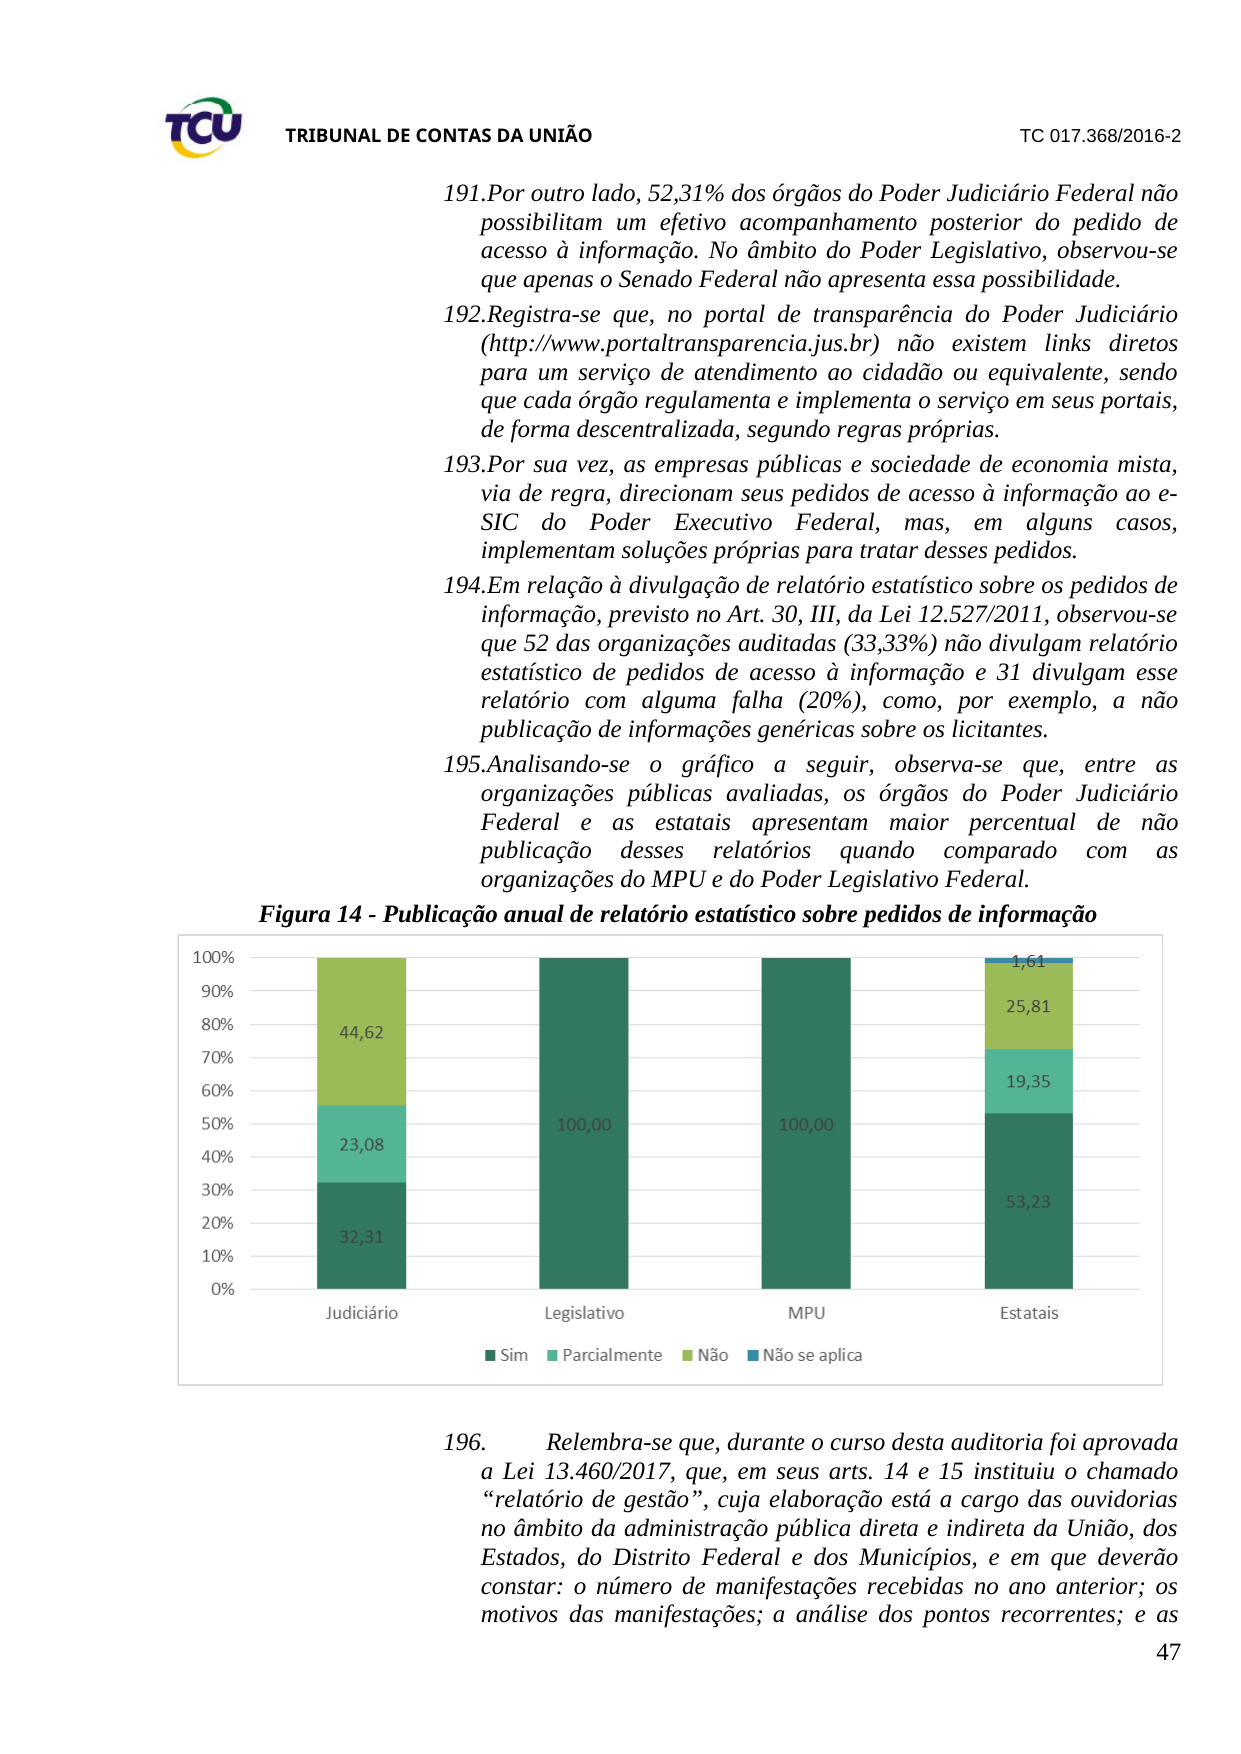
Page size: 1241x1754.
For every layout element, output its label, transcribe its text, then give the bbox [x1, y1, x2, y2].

list Analisando-se o gráfico a seguir, observa-se que, entre as organizações públicas avaliadas, os órgãos do Poder Judiciário Federal e as estatais apresentam maior percentual de não publicação desses relatórios quando comparado com as organizações do MPU e do Poder Legislativo Federal. [443, 749, 1181, 893]
list Em relação à divulgação de relatório estatístico sobre os pedidos de informação, previsto no Art. 30, III, da Lei 12.527/2011, observou-se que 52 das organizações auditadas (33,33%) não divulgam relatório estatístico de pedidos de acesso à informação e 31 divulgam esse relatório com alguma falha (20%), como, por exemplo, a não publicação de informações genéricas sobre os licitantes. [443, 570, 1181, 743]
list Por outro lado, 52,31% dos órgãos do Poder Judiciário Federal não possibilitam um efetivo acompanhamento posterior do pedido de acesso à informação. No âmbito do Poder Legislativo, observou-se que apenas o Senado Federal não apresenta essa possibilidade. [443, 178, 1181, 293]
list Registra-se que, no portal de transparência do Poder Judiciário (http://www.portaltransparencia.jus.br) não existem links diretos para um serviço de atendimento ao cidadão ou equivalente, sendo que cada órgão regulamenta e implementa o serviço em seus portais, de forma descentralizada, segundo regras próprias. [443, 299, 1181, 443]
list Por sua vez, as empresas públicas e sociedade de economia mista, via de regra, direcionam seus pedidos de acesso à informação ao e-SIC do Poder Executivo Federal, mas, em alguns casos, implementam soluções próprias para tratar desses pedidos. [443, 449, 1181, 564]
text Figura 14 - Publicação anual de relatório estatístico sobre pedidos de informação [177, 899, 1181, 928]
list Relembra-se que, durante o curso desta auditoria foi aprovada a Lei 13.460/2017, que, em seus arts. 14 e 15 instituiu o chamado “relatório de gestão”, cuja elaboração está a cargo das ouvidorias no âmbito da administração pública direta e indireta da União, dos Estados, do Distrito Federal e dos Municípios, e em que deverão constar: o número de manifestações recebidas no ano anterior; os motivos das manifestações; a análise dos pontos recorrentes; e as [443, 1427, 1181, 1628]
